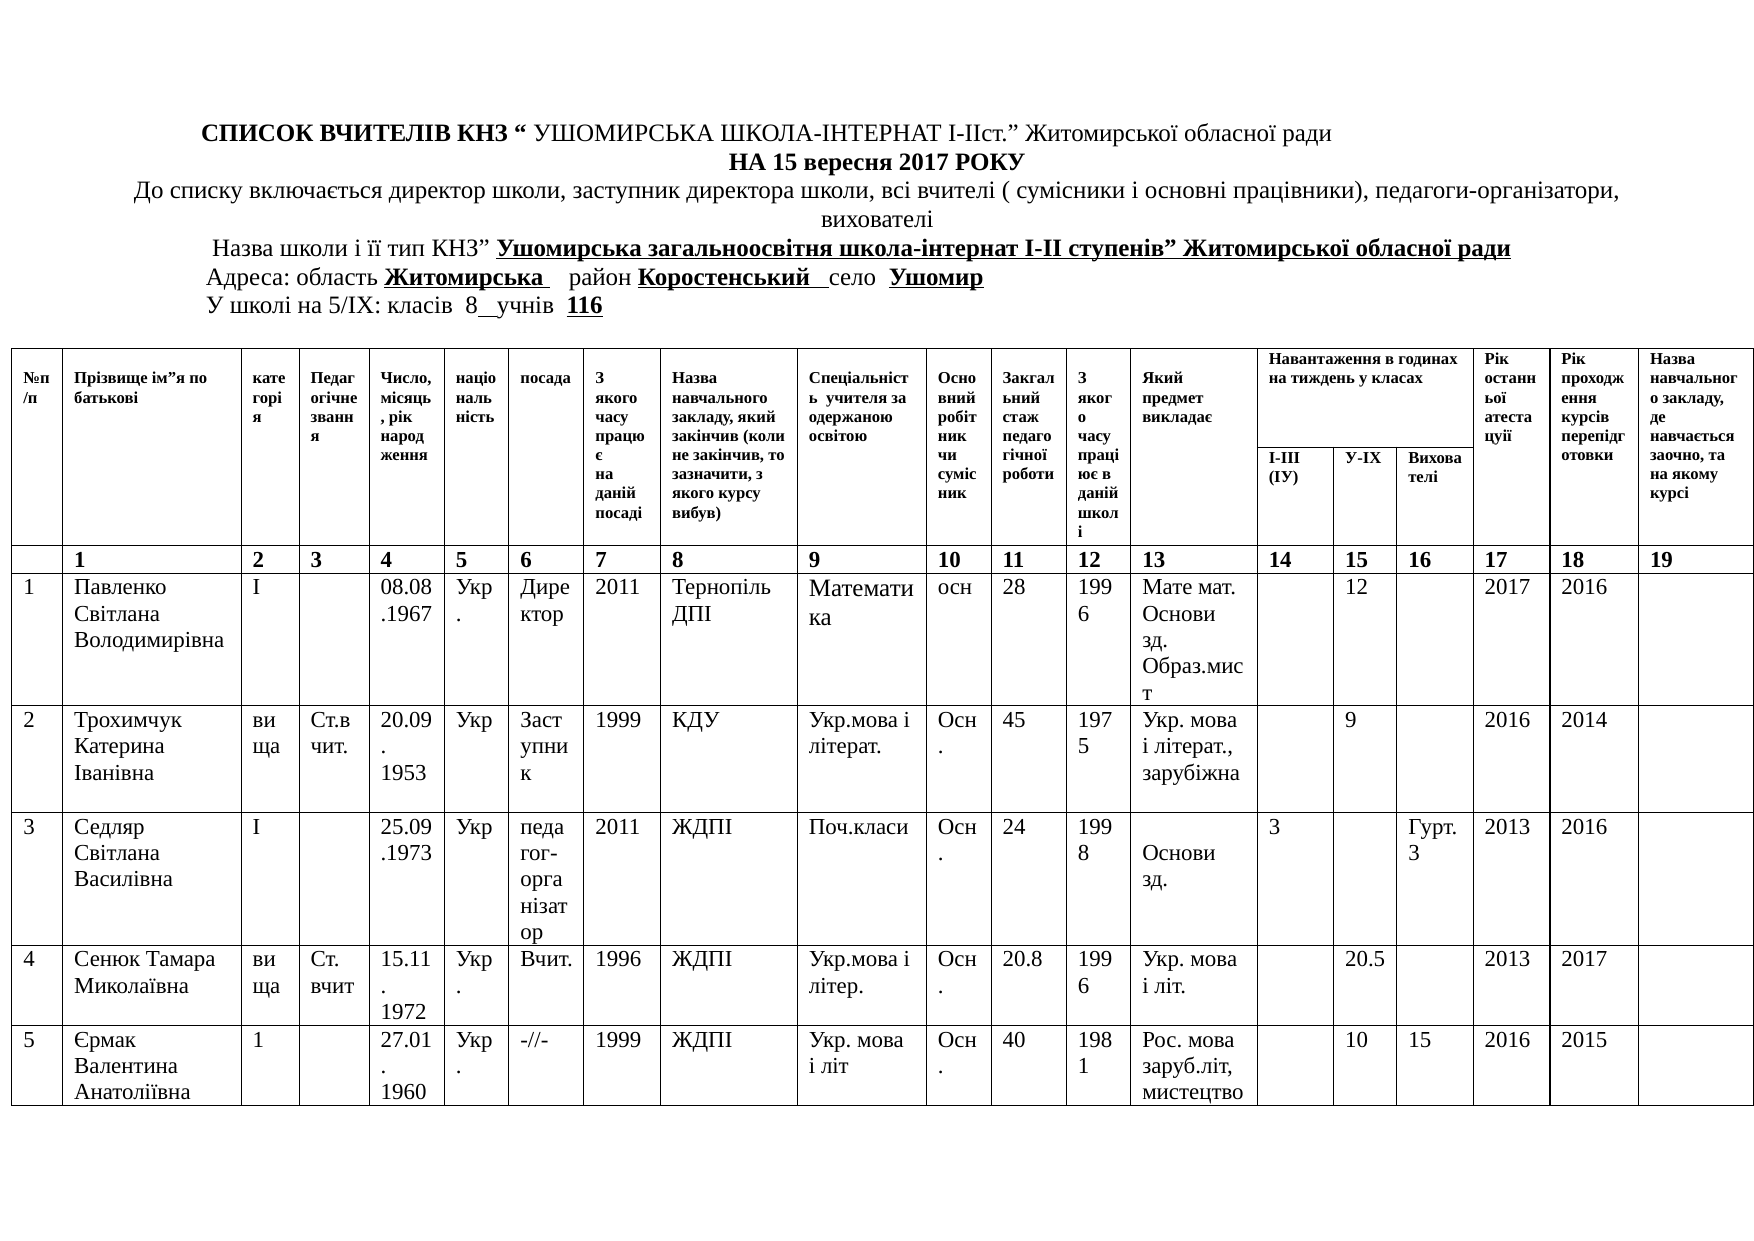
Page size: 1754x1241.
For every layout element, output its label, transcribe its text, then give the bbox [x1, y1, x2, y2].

table_header Число,місяць, рік народження [370, 349, 444, 545]
table_cell [1397, 946, 1473, 1024]
table_cell [1258, 706, 1333, 812]
table_cell -//- [509, 1026, 583, 1105]
table_cell Сенюк Тамара Миколаївна [63, 946, 241, 1024]
table_cell КДУ [661, 706, 797, 812]
table_cell 18 [1551, 546, 1638, 572]
table_cell 1996 [584, 946, 660, 1024]
table_cell 5 [445, 546, 508, 572]
table_cell 40 [992, 1026, 1066, 1105]
table_cell [1258, 574, 1333, 705]
table_header З якого часу праціює в даній школі [1067, 349, 1130, 545]
table_cell 2016 [1551, 574, 1638, 705]
table_cell 20.09. 1953 [370, 706, 444, 812]
table_cell [300, 813, 369, 944]
table_cell І [242, 574, 299, 705]
table_cell 2014 [1551, 706, 1638, 812]
table_cell 45 [992, 706, 1066, 812]
table_cell 13 [1131, 546, 1257, 572]
table_cell [300, 1026, 369, 1105]
table_cell Осн. [927, 706, 991, 812]
table_cell 1998 [1067, 813, 1130, 944]
table_header Основний робітник чи сумісник [927, 349, 991, 545]
table_cell Математика [798, 574, 926, 705]
table_cell Рос. мова заруб.літ, мистецтво [1131, 1026, 1257, 1105]
table_cell 24 [992, 813, 1066, 944]
table_cell Вчит. [509, 946, 583, 1024]
table_cell Укр. мова і літ [798, 1026, 926, 1105]
table_header Назва навчального закладу, де навчається заочно, та на якому курсі [1639, 349, 1753, 545]
table_cell 1981 [1067, 1026, 1130, 1105]
table_cell [1397, 574, 1473, 705]
table_cell ЖДПІ [661, 946, 797, 1024]
table_cell 4 [370, 546, 444, 572]
table_cell 2016 [1474, 1026, 1549, 1105]
table_cell Гурт.3 [1397, 813, 1473, 944]
table_cell Директор [509, 574, 583, 705]
table_cell 3 [1258, 813, 1333, 944]
table_cell 3 [300, 546, 369, 572]
table_cell 2017 [1551, 946, 1638, 1024]
table_header Прізвище ім”я по батькові [63, 349, 241, 545]
table_cell [1639, 706, 1753, 812]
table_header національність [445, 349, 508, 545]
table_cell Основи зд. [1131, 813, 1257, 944]
table_cell Укр. [445, 574, 508, 705]
table_cell Павленко Світлана Володимирівна [63, 574, 241, 705]
table_header Спеціальність учителя за одержаною освітою [798, 349, 926, 545]
table_cell Укр.мова і літерат. [798, 706, 926, 812]
table_cell 9 [798, 546, 926, 572]
table_cell Поч.класи [798, 813, 926, 944]
table_cell 10 [1334, 1026, 1396, 1105]
table_cell 2011 [584, 813, 660, 944]
table_cell Мате мат. Основи зд. Образ.мист [1131, 574, 1257, 705]
table_cell 1 [63, 546, 241, 572]
text До списку включається директор школи, заступник директора школи, всі вчителі ( сумісники і основні працівники), педагоги-організатори, вихователі [118, 176, 1636, 233]
table_cell ЖДПІ [661, 1026, 797, 1105]
table_cell 2 [242, 546, 299, 572]
table_cell 08.08.1967 [370, 574, 444, 705]
table_cell Укр [445, 706, 508, 812]
table_cell Тернопіль ДПІ [661, 574, 797, 705]
table_cell 4 [12, 946, 62, 1024]
table_cell 6 [509, 546, 583, 572]
table_cell 15 [1334, 546, 1396, 572]
table_cell 27.01. 1960 [370, 1026, 444, 1105]
table_cell Заступник [509, 706, 583, 812]
table_cell 12 [1334, 574, 1396, 705]
table_cell 1975 [1067, 706, 1130, 812]
table_cell Вихователі [1397, 448, 1473, 545]
table_cell 17 [1474, 546, 1549, 572]
table_cell ЖДПІ [661, 813, 797, 944]
table_cell вища [242, 946, 299, 1024]
text Назва школи і її тип КНЗ” Ушомирська загальноосвітня школа-інтернат І-ІІ ступенів” Житомирської обласної ради [118, 233, 1636, 262]
table_cell 20,5 [1334, 946, 1396, 1024]
table_header Назва навчального закладу, який закінчив (коли не закінчив, то зазначити, з якого курсу вибув) [661, 349, 797, 545]
table_cell 2 [12, 706, 62, 812]
table_cell 7 [584, 546, 660, 572]
table_cell [1639, 1026, 1753, 1105]
table_header Навантаження в годинах на тиждень у класах [1258, 349, 1473, 447]
table_cell Укр. [445, 1026, 508, 1105]
table_cell 5 [12, 1026, 62, 1105]
table_cell І-ІІІ (ІУ) [1258, 448, 1333, 545]
table_cell Укр.мова і літер. [798, 946, 926, 1024]
table_cell 2017 [1474, 574, 1549, 705]
table_cell Ст.вчит. [300, 706, 369, 812]
table_cell Ст. вчит [300, 946, 369, 1024]
table_cell Осн. [927, 813, 991, 944]
table_cell [1639, 574, 1753, 705]
table_cell Трохимчук Катерина Іванівна [63, 706, 241, 812]
table_cell 2015 [1551, 1026, 1638, 1105]
table_cell 1996 [1067, 574, 1130, 705]
table_cell І [242, 813, 299, 944]
table_cell 2013 [1474, 946, 1549, 1024]
table_cell 25.09.1973 [370, 813, 444, 944]
table_cell вища [242, 706, 299, 812]
table_cell [1397, 706, 1473, 812]
text СПИСОК ВЧИТЕЛІВ КНЗ “ УШОМИРСЬКА ШКОЛА-ІНТЕРНАТ І-ІІст.” Житомирської обласної ради [0, 118, 1636, 147]
table_header Рік проходження курсів перепідготовки [1551, 349, 1638, 545]
text НА 15 вересня 2017 РОКУ [118, 147, 1636, 176]
table_cell Осн. [927, 1026, 991, 1105]
table_cell 1999 [584, 1026, 660, 1105]
table_cell Укр. [445, 946, 508, 1024]
table_header посада [509, 349, 583, 545]
table_cell 15.11. 1972 [370, 946, 444, 1024]
table_cell 2011 [584, 574, 660, 705]
table_cell [1639, 813, 1753, 944]
table_cell У-ІХ [1334, 448, 1396, 545]
table_cell 9 [1334, 706, 1396, 812]
table_cell 19 [1639, 546, 1753, 572]
table_cell [12, 546, 62, 572]
table_cell Осн. [927, 946, 991, 1024]
table_cell 1 [12, 574, 62, 705]
table_cell 2013 [1474, 813, 1549, 944]
table_cell 1999 [584, 706, 660, 812]
table_cell 28 [992, 574, 1066, 705]
table_cell [1258, 1026, 1333, 1105]
table_header Педагогічне звання [300, 349, 369, 545]
table_cell Укр [445, 813, 508, 944]
table_cell 12 [1067, 546, 1130, 572]
table_cell 8 [661, 546, 797, 572]
table_cell 14 [1258, 546, 1333, 572]
table_cell [1334, 813, 1396, 944]
table_cell педагог-організатор [509, 813, 583, 944]
table_header Який предмет викладає [1131, 349, 1257, 545]
table_cell [300, 574, 369, 705]
table_cell Седляр Світлана Василівна [63, 813, 241, 944]
text Адреса: область Житомирська район Коростенський село Ушомир [118, 262, 1636, 291]
table_cell 3 [12, 813, 62, 944]
table_cell [1258, 946, 1333, 1024]
table_header Рік останньої атестацуії [1474, 349, 1549, 545]
table_cell Укр. мова і літерат., зарубіжна [1131, 706, 1257, 812]
table_cell [1639, 946, 1753, 1024]
table_cell 10 [927, 546, 991, 572]
table_cell 11 [992, 546, 1066, 572]
table_cell 2016 [1551, 813, 1638, 944]
table_cell 1 [242, 1026, 299, 1105]
table_header №п/п [12, 349, 62, 545]
text У школі на 5/ІХ: класів 8 учнів 116 [118, 291, 1636, 319]
table_cell осн [927, 574, 991, 705]
table_cell 15 [1397, 1026, 1473, 1105]
table_cell 20,8 [992, 946, 1066, 1024]
table_header Закгальний стаж педагогічної роботи [992, 349, 1066, 545]
table_cell Єрмак Валентина Анатоліївна [63, 1026, 241, 1105]
table_header З якого часу працює на даній посаді [584, 349, 660, 545]
table_header категорія [242, 349, 299, 545]
table_cell 16 [1397, 546, 1473, 572]
table_cell Укр. мова і літ. [1131, 946, 1257, 1024]
table_cell 2016 [1474, 706, 1549, 812]
table_cell 1996 [1067, 946, 1130, 1024]
